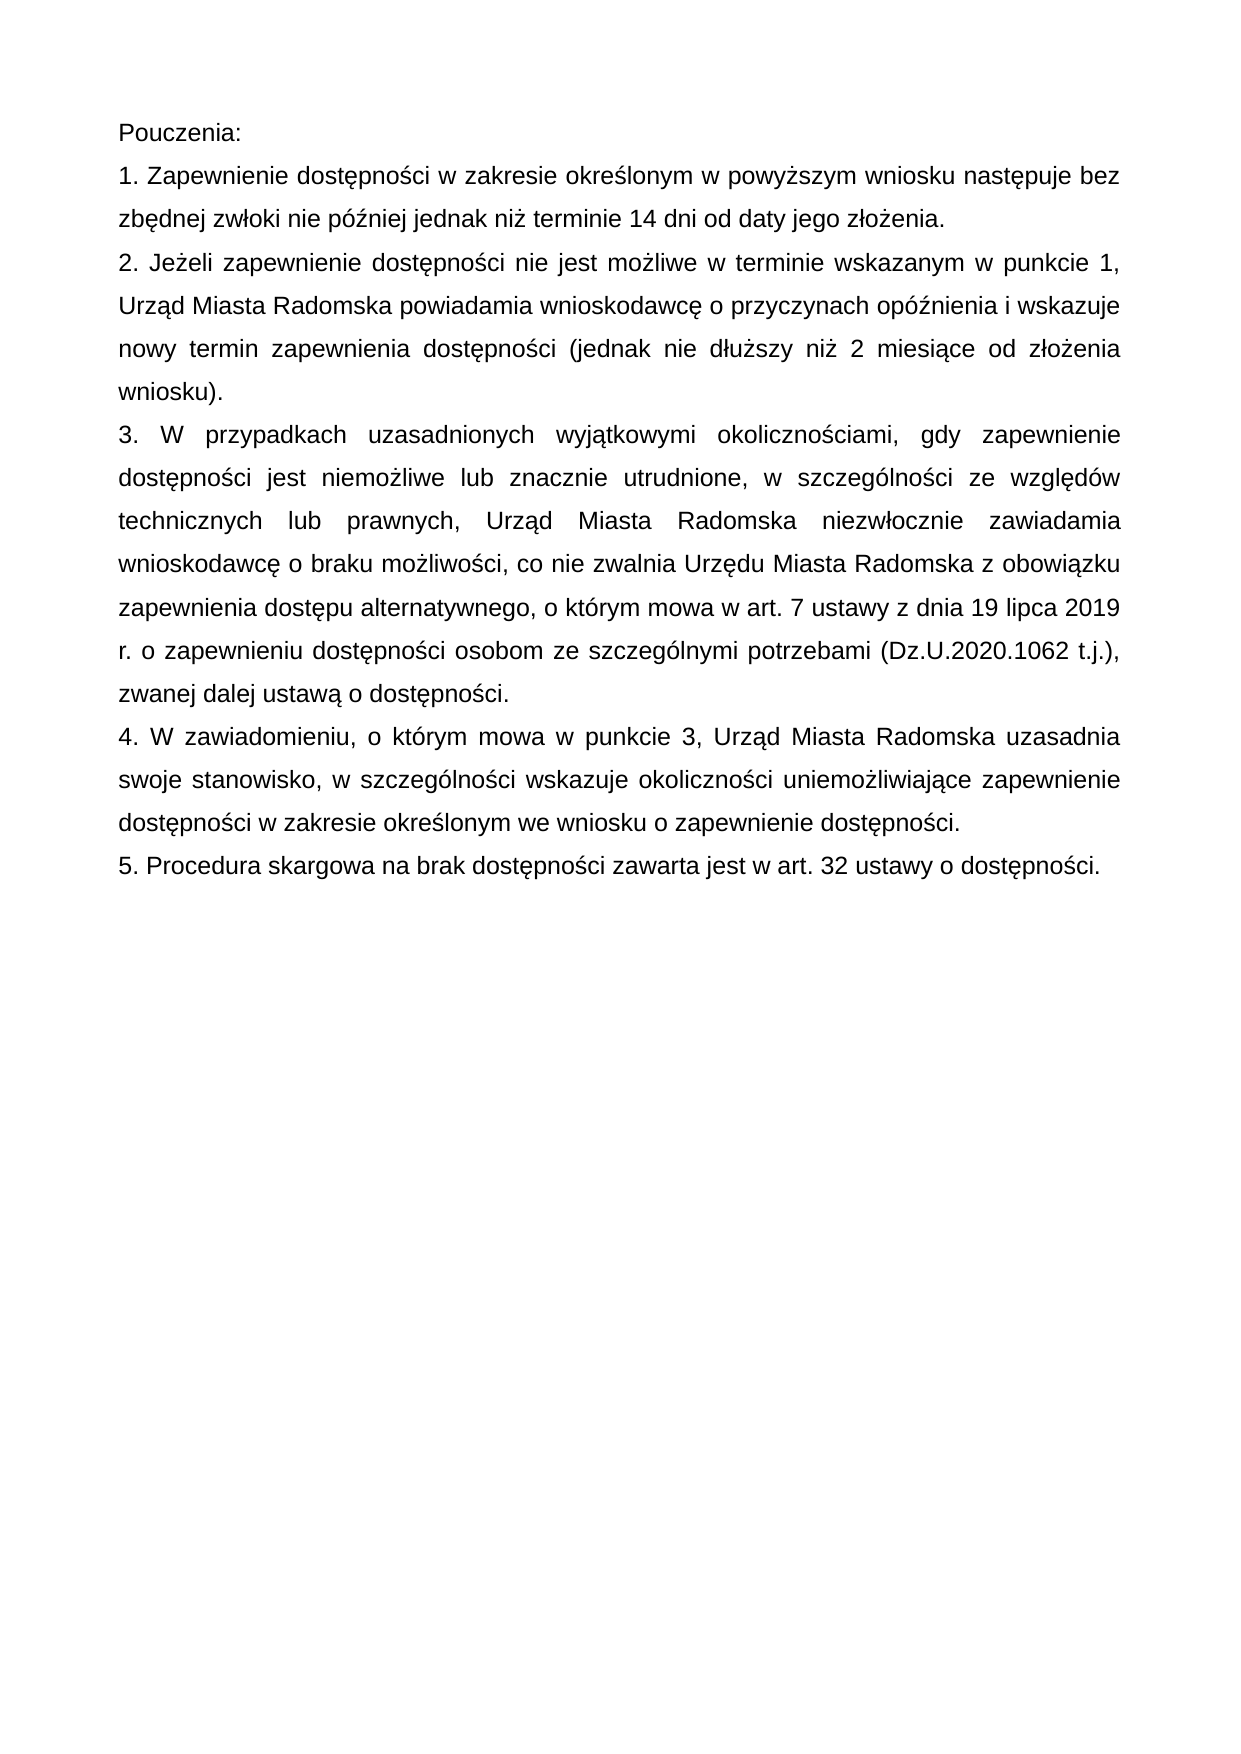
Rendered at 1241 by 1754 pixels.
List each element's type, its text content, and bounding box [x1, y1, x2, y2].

text 1. Zapewnienie dostępności w zakresie określonym w powyższym wniosku następuje bez zbędnej zwłoki nie później jednak niż terminie 14 dni od daty jego złożenia. [118, 161, 1122, 233]
text 4. W zawiadomieniu, o którym mowa w punkcie 3, Urząd Miasta Radomska uzasadnia swoje stanowisko, w szczególności wskazuje okoliczności uniemożliwiające zapewnienie dostępności w zakresie określonym we wniosku o zapewnienie dostępności. [118, 722, 1122, 837]
text Pouczenia: [118, 118, 1122, 147]
text 2. Jeżeli zapewnienie dostępności nie jest możliwe w terminie wskazanym w punkcie 1, Urząd Miasta Radomska powiadamia wnioskodawcę o przyczynach opóźnienia i wskazuje nowy termin zapewnienia dostępności (jednak nie dłuższy niż 2 miesiące od złożenia wniosku). [118, 247, 1122, 406]
text 5. Procedura skargowa na brak dostępności zawarta jest w art. 32 ustawy o dostępności. [118, 851, 1122, 880]
text 3. W przypadkach uzasadnionych wyjątkowymi okolicznościami, gdy zapewnienie dostępności jest niemożliwe lub znacznie utrudnione, w szczególności ze względów technicznych lub prawnych, Urząd Miasta Radomska niezwłocznie zawiadamia wnioskodawcę o braku możliwości, co nie zwalnia Urzędu Miasta Radomska z obowiązku zapewnienia dostępu alternatywnego, o którym mowa w art. 7 ustawy z dnia 19 lipca 2019 r. o zapewnieniu dostępności osobom ze szczególnymi potrzebami (Dz.U.2020.1062 t.j.), zwanej dalej ustawą o dostępności. [118, 420, 1122, 707]
